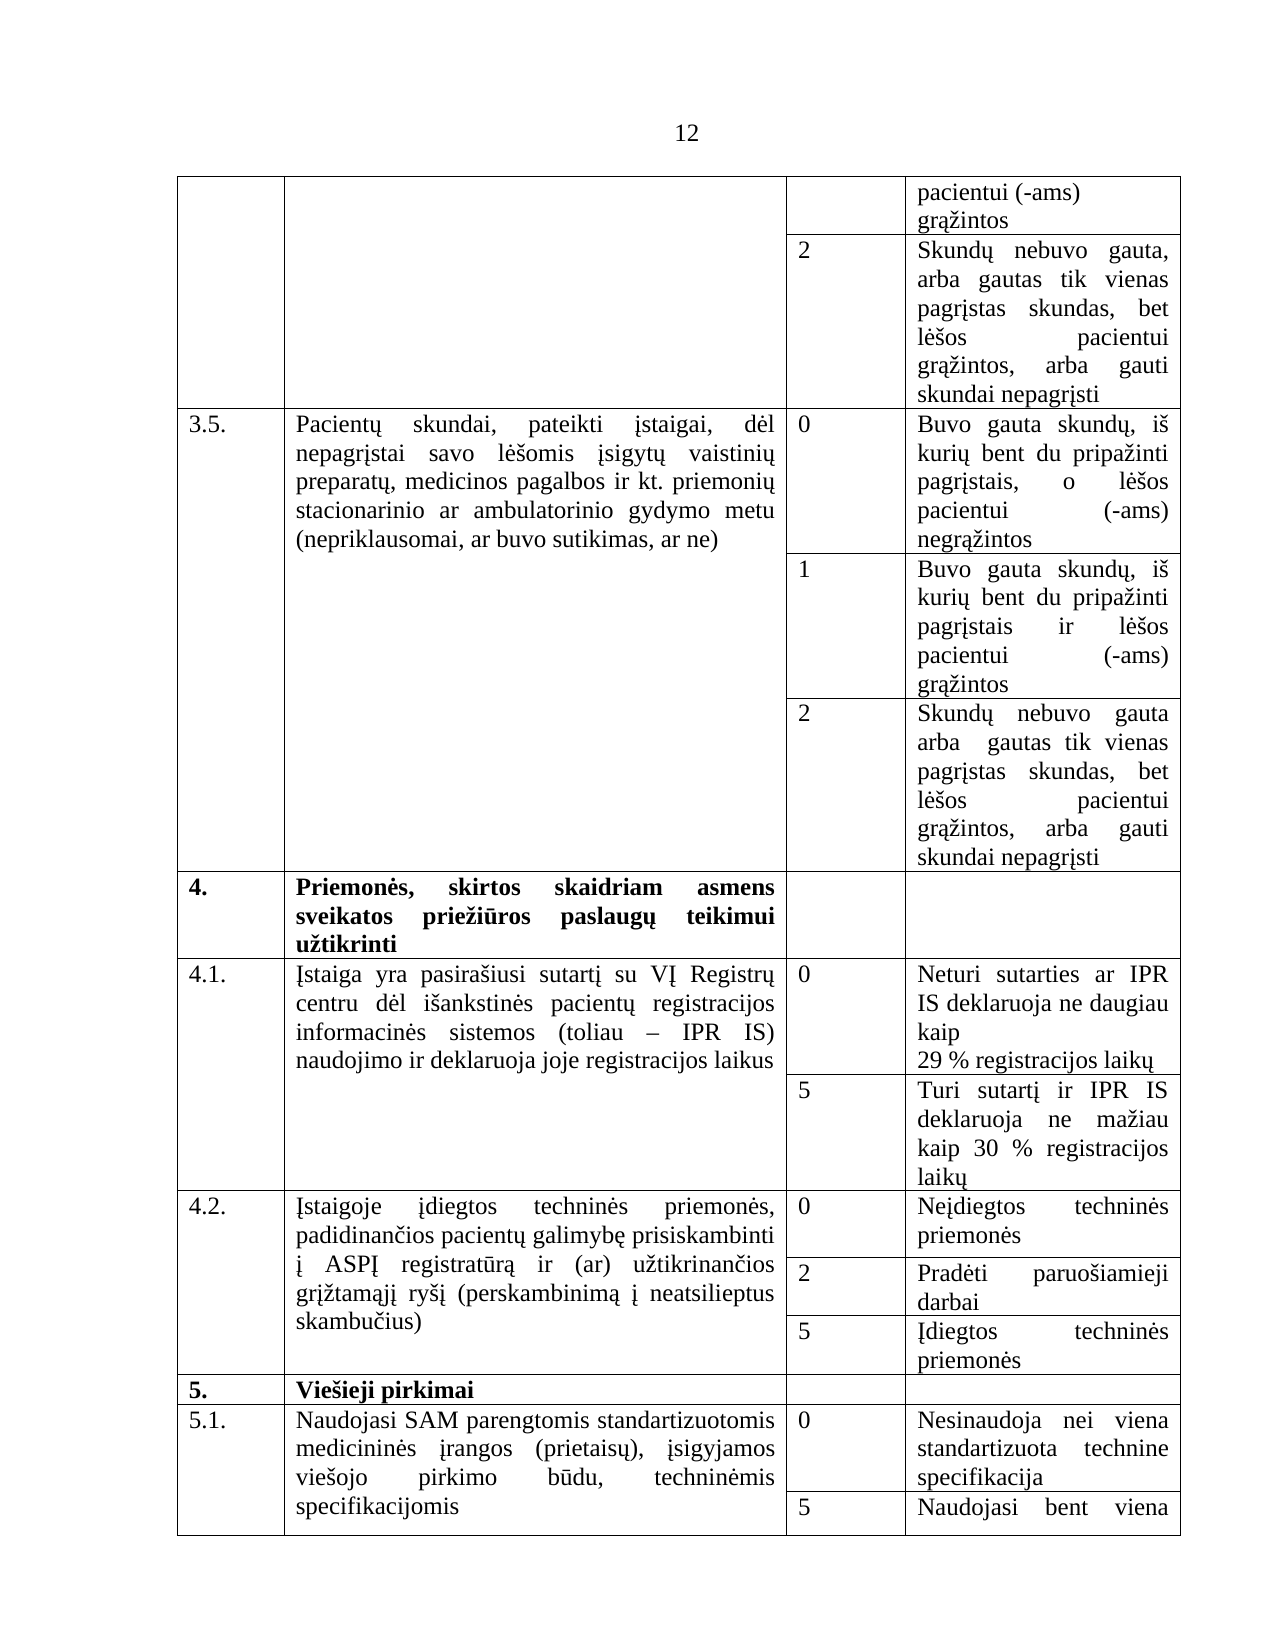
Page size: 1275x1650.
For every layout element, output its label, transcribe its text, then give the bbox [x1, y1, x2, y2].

table_cell Skundų nebuvo gauta, arba gautas tik vienas pagrįstas skundas, bet lėšos pacientui grąžintos, arba gauti skundai nepagrįsti [906, 235, 1180, 408]
table_cell 5.1. [178, 1405, 284, 1535]
table_cell Buvo gauta skundų, iš kurių bent du pripažinti pagrįstais, o lėšos pacientui (-ams) negrąžintos [906, 409, 1180, 553]
table_cell [787, 177, 905, 234]
table_cell [787, 872, 905, 958]
table_cell 0 [787, 409, 905, 553]
table_cell [906, 872, 1180, 958]
table_cell 2 [787, 699, 905, 871]
table_cell [787, 1375, 905, 1404]
table_cell 5 [787, 1492, 905, 1535]
table_cell 5 [787, 1316, 905, 1374]
table_cell [178, 177, 284, 408]
table_cell Buvo gauta skundų, iš kurių bent du pripažinti pagrįstais ir lėšos pacientui (-ams) grąžintos [906, 554, 1180, 697]
table_cell Viešieji pirkimai [285, 1375, 786, 1404]
table_cell 4.2. [178, 1191, 284, 1374]
table_cell Naudojasi SAM parengtomis standartizuotomis medicininės įrangos (prietaisų), įsigyjamos viešojo pirkimo būdu, techninėmis specifikacijomis [285, 1405, 786, 1535]
table_cell Priemonės, skirtos skaidriam asmens sveikatos priežiūros paslaugų teikimui užtikrinti [285, 872, 786, 958]
table_cell 2 [787, 1258, 905, 1315]
table_cell pacientui (-ams) grąžintos [906, 177, 1180, 234]
table_cell Įdiegtos techninės priemonės [906, 1316, 1180, 1374]
table_cell Pacientų skundai, pateikti įstaigai, dėl nepagrįstai savo lėšomis įsigytų vaistinių preparatų, medicinos pagalbos ir kt. priemonių stacionarinio ar ambulatorinio gydymo metu (nepriklausomai, ar buvo sutikimas, ar ne) [285, 409, 786, 871]
table_cell 3.5. [178, 409, 284, 871]
table_cell 0 [787, 959, 905, 1074]
table_cell [285, 177, 786, 408]
table_cell Turi sutartį ir IPR IS deklaruoja ne mažiau kaip 30 % registracijos laikų [906, 1075, 1180, 1190]
table_cell [906, 1375, 1180, 1404]
table_cell 0 [787, 1405, 905, 1491]
table_cell Įstaigoje įdiegtos techninės priemonės, padidinančios pacientų galimybę prisiskambinti į ASPĮ registratūrą ir (ar) užtikrinančios grįžtamąjį ryšį (perskambinimą į neatsilieptus skambučius) [285, 1191, 786, 1374]
table_cell 4. [178, 872, 284, 958]
table_cell 2 [787, 235, 905, 408]
table_cell 0 [787, 1191, 905, 1257]
table_cell 4.1. [178, 959, 284, 1190]
table_cell Pradėti paruošiamieji darbai [906, 1258, 1180, 1315]
table_cell Nesinaudoja nei viena standartizuota technine specifikacija [906, 1405, 1180, 1491]
table_cell 1 [787, 554, 905, 697]
table_cell Neįdiegtos techninės priemonės [906, 1191, 1180, 1257]
table_cell Skundų nebuvo gauta arba gautas tik vienas pagrįstas skundas, bet lėšos pacientui grąžintos, arba gauti skundai nepagrįsti [906, 699, 1180, 871]
table_cell 5 [787, 1075, 905, 1190]
table_cell 5. [178, 1375, 284, 1404]
table_cell Naudojasi bent viena [906, 1492, 1180, 1535]
table_cell Neturi sutarties ar IPR IS deklaruoja ne daugiau kaip 29 % registracijos laikų [906, 959, 1180, 1074]
table_cell Įstaiga yra pasirašiusi sutartį su VĮ Registrų centru dėl išankstinės pacientų registracijos informacinės sistemos (toliau – IPR IS) naudojimo ir deklaruoja joje registracijos laikus [285, 959, 786, 1190]
